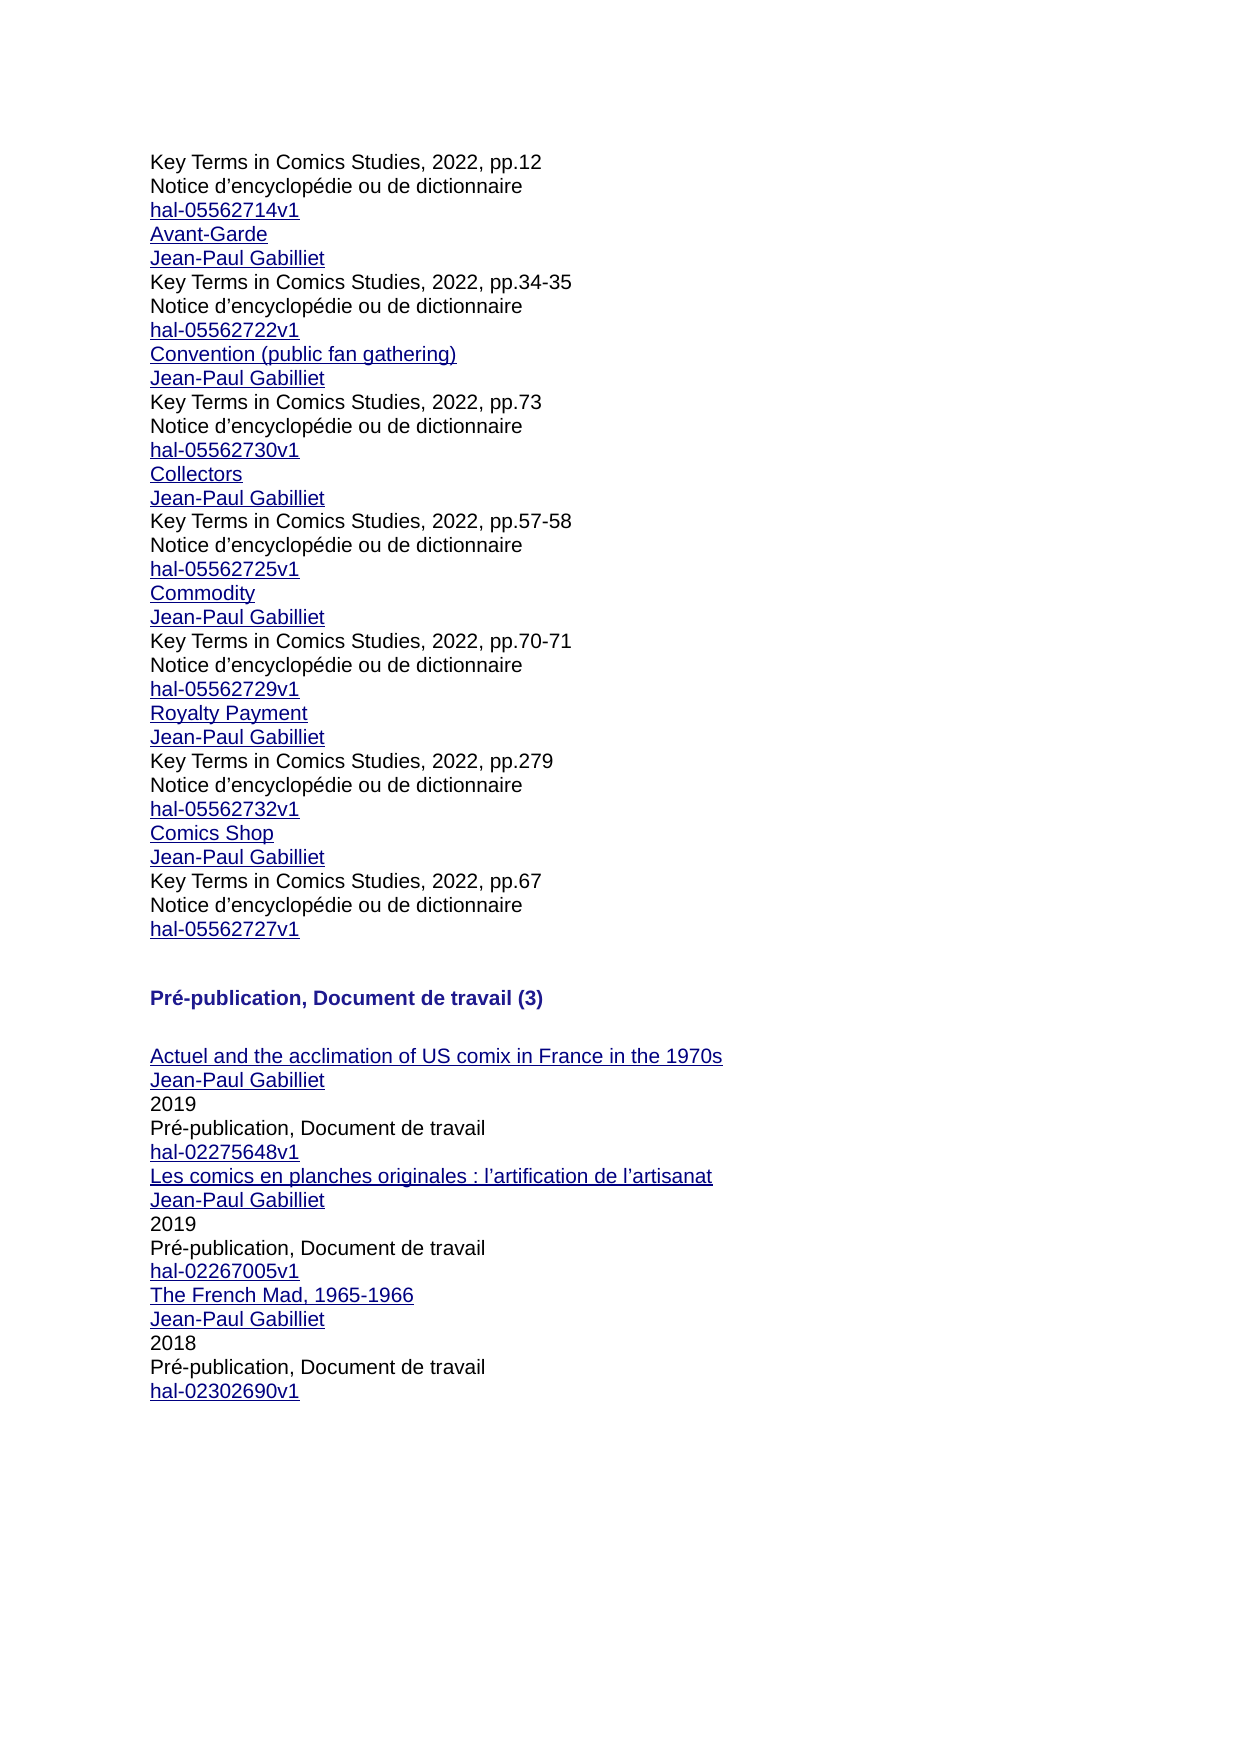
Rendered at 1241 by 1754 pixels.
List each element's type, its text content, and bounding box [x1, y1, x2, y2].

table_cell Commodity Jean-Paul Gabilliet Key Terms in Comics Studies, 2022, pp.70-71 Notice d’encyclopédie ou de dictionnaire hal-05562729v1 [150, 581, 1090, 701]
table_cell Collectors Jean-Paul Gabilliet Key Terms in Comics Studies, 2022, pp.57-58 Notice d’encyclopédie ou de dictionnaire hal-05562725v1 [150, 461, 1090, 581]
subtitle Pré-publication, Document de travail (3) [150, 985, 1090, 1009]
table_cell Convention (public fan gathering) Jean-Paul Gabilliet Key Terms in Comics Studies, 2022, pp.73 Notice d’encyclopédie ou de dictionnaire hal-05562730v1 [150, 342, 1090, 461]
table_cell Comics Shop Jean-Paul Gabilliet Key Terms in Comics Studies, 2022, pp.67 Notice d’encyclopédie ou de dictionnaire hal-05562727v1 [150, 821, 1090, 941]
table_cell Key Terms in Comics Studies, 2022, pp.12 Notice d’encyclopédie ou de dictionnaire hal-05562714v1 [150, 150, 1090, 222]
table_header Actuel and the acclimation of US comix in France in the 1970s Jean-Paul Gabilliet 2019 Pré-publication, Document de travail hal-02275648v1 [150, 1044, 1090, 1163]
table_cell Royalty Payment Jean-Paul Gabilliet Key Terms in Comics Studies, 2022, pp.279 Notice d’encyclopédie ou de dictionnaire hal-05562732v1 [150, 701, 1090, 821]
table_cell The French Mad, 1965-1966 Jean-Paul Gabilliet 2018 Pré-publication, Document de travail hal-02302690v1 [150, 1283, 1090, 1403]
table_cell Les comics en planches originales : l’artification de l’artisanat Jean-Paul Gabilliet 2019 Pré-publication, Document de travail hal-02267005v1 [150, 1164, 1090, 1283]
table_cell Avant-Garde Jean-Paul Gabilliet Key Terms in Comics Studies, 2022, pp.34-35 Notice d’encyclopédie ou de dictionnaire hal-05562722v1 [150, 222, 1090, 342]
